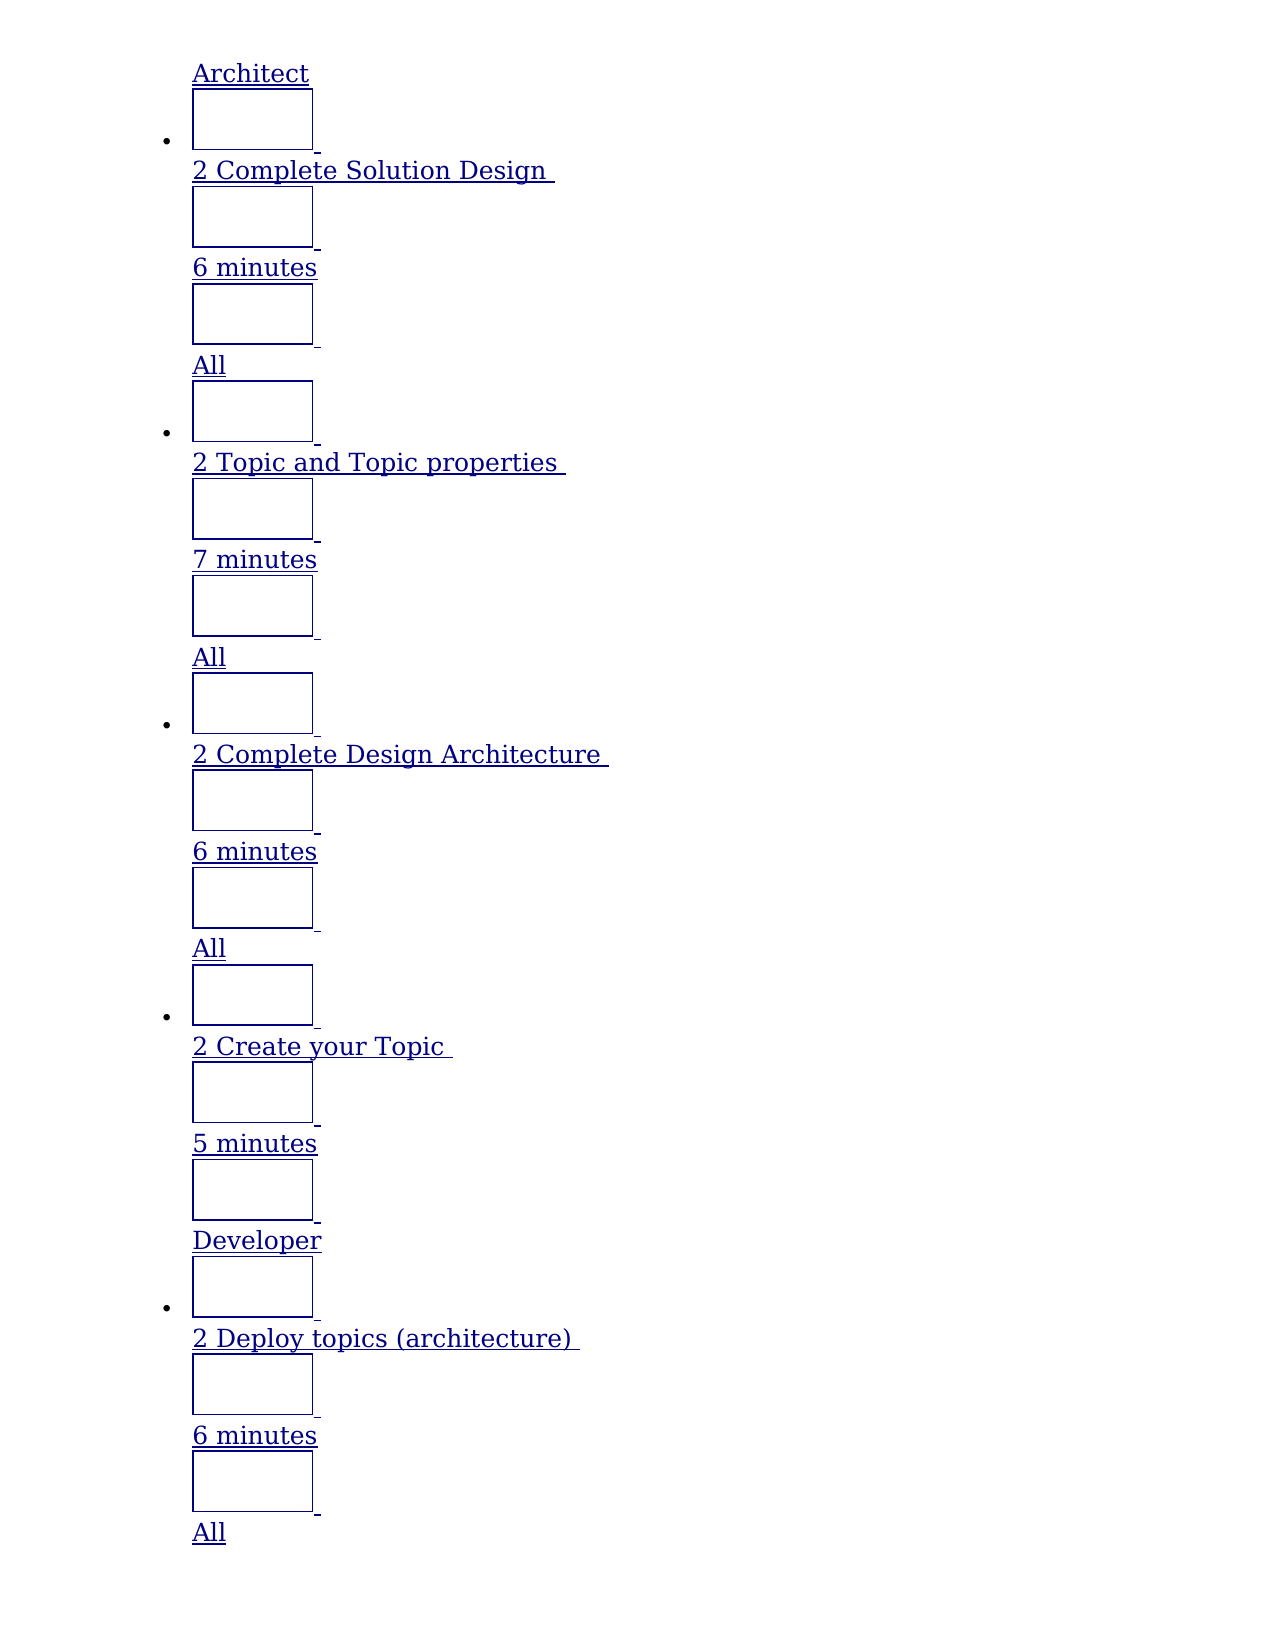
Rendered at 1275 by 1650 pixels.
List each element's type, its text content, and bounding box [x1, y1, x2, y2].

list 6 minutes [162, 254, 1216, 283]
list 2 Complete Design Architecture [162, 740, 1216, 769]
list Architect [162, 59, 1216, 88]
list 6 minutes [162, 837, 1216, 867]
list Developer [162, 1227, 1216, 1256]
list 2 Topic and Topic properties [162, 448, 1216, 477]
list 2 Create your Topic [162, 1032, 1216, 1061]
list 2 Deploy topics (architecture) [162, 1324, 1216, 1353]
list 5 minutes [162, 1129, 1216, 1158]
list 7 minutes [162, 546, 1216, 575]
list All [162, 643, 1216, 672]
list 6 minutes [162, 1421, 1216, 1450]
list 2 Complete Solution Design [162, 156, 1216, 186]
list All [162, 1518, 1216, 1548]
list All [162, 935, 1216, 964]
list All [162, 351, 1216, 380]
